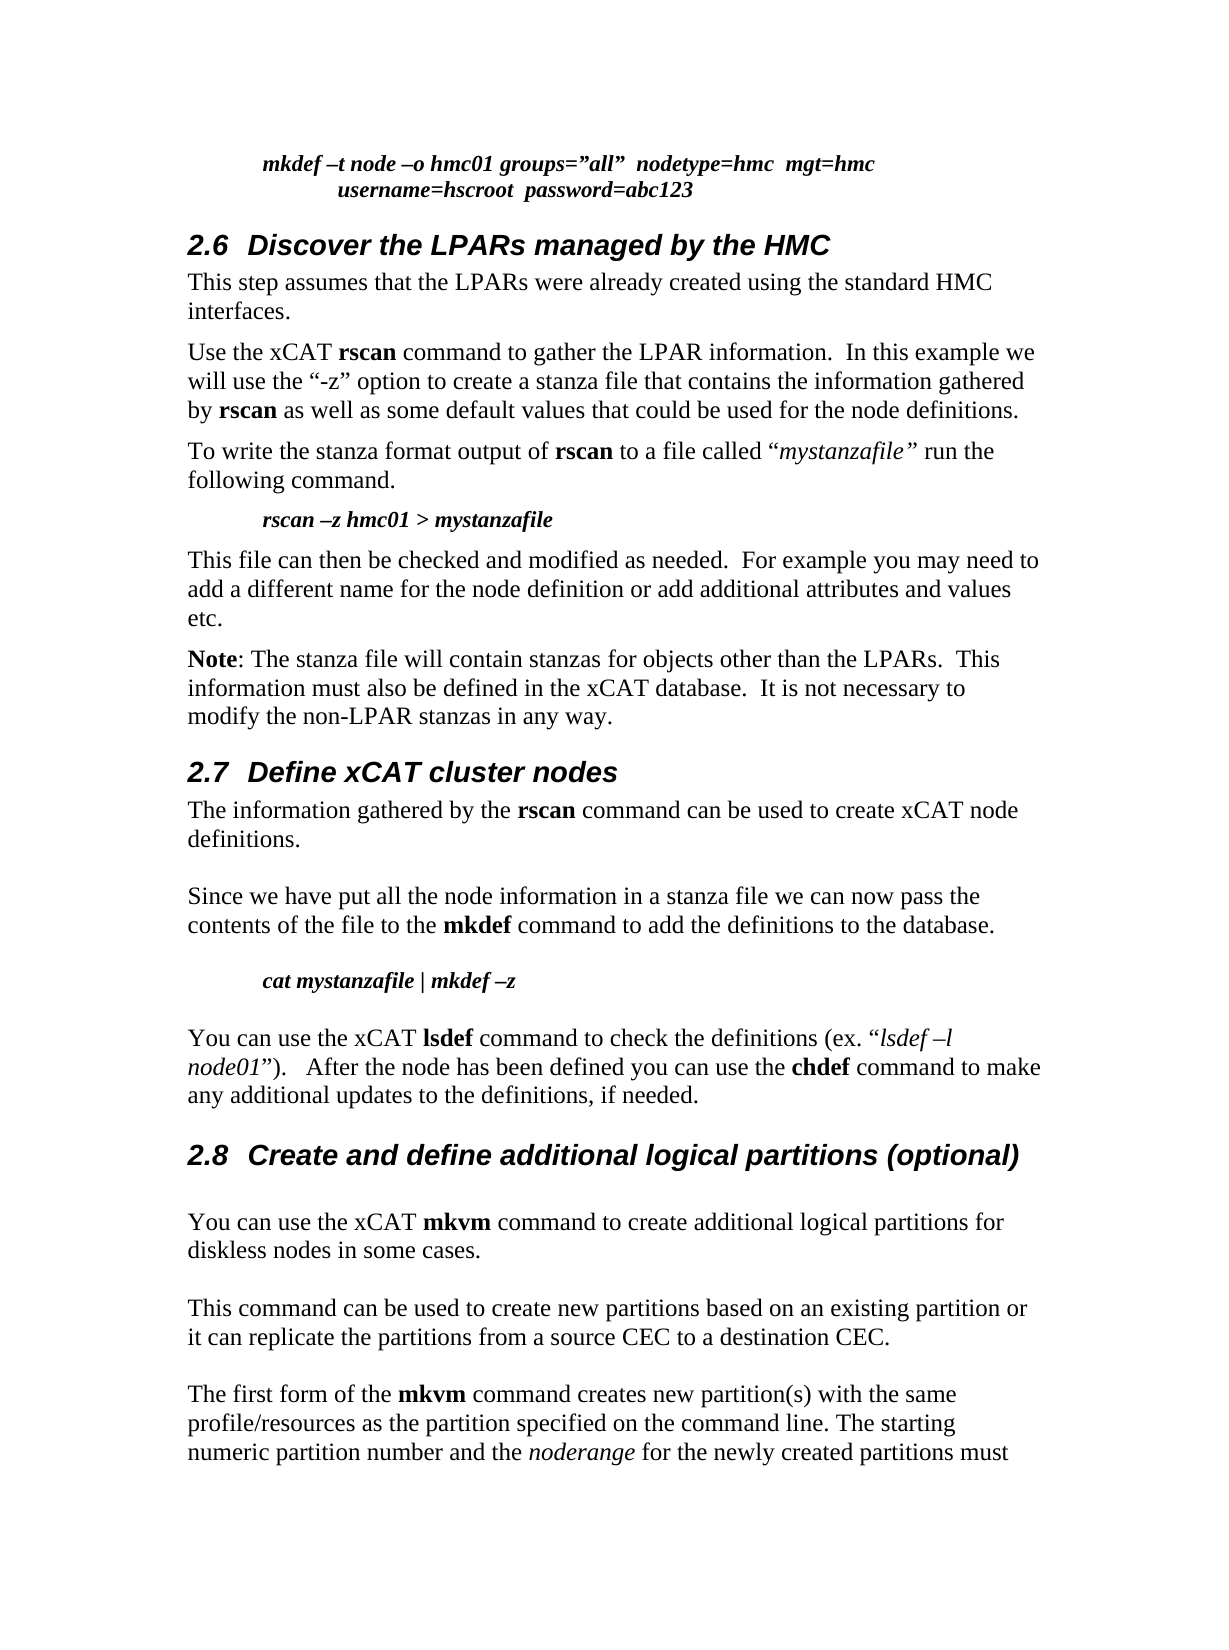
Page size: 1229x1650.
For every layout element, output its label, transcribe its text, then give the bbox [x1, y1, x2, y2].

list rscan –z hmc01 > mystanzafile [187, 506, 1041, 533]
list mkdef –t node –o hmc01 groups=”all” nodetype=hmc mgt=hmc username=hscroot password=abc123 [262, 150, 1041, 203]
text You can use the xCAT mkvm command to create additional logical partitions for diskless nodes in some cases. [187, 1207, 1041, 1264]
text This command can be used to create new partitions based on an existing partition or it can replicate the partitions from a source CEC to a destination CEC. [187, 1293, 1041, 1351]
list cat mystanzafile | mkdef –z [150, 967, 1041, 994]
text The first form of the mkvm command creates new partition(s) with the same profile/resources as the partition specified on the command line. The starting numeric partition number and the noderange for the newly created partitions must [187, 1379, 1041, 1466]
list The information gathered by the rscan command can be used to create xCAT node definitions. [150, 795, 1041, 852]
text You can use the xCAT lsdef command to check the definitions (ex. “lsdef –l node01”). After the node has been defined you can use the chdef command to make any additional updates to the definitions, if needed. [187, 1023, 1041, 1109]
subtitle Define xCAT cluster nodes [187, 755, 1041, 789]
list Use the xCAT rscan command to gather the LPAR information. In this example we will use the “-z” option to create a stanza file that contains the information gathered by rscan as well as some default values that could be used for the node definitions. [187, 337, 1041, 424]
list This step assumes that the LPARs were already created using the standard HMC interfaces. [187, 267, 1041, 325]
list Since we have put all the node information in a stanza file we can now pass the contents of the file to the mkdef command to add the definitions to the database. [150, 881, 1041, 939]
list To write the stanza format output of rscan to a file called “mystanzafile” run the following command. [187, 436, 1041, 494]
subtitle Discover the LPARs managed by the HMC [187, 228, 1041, 261]
subtitle Create and define additional logical partitions (optional) [187, 1138, 1041, 1172]
list Note: The stanza file will contain stanzas for objects other than the LPARs. This information must also be defined in the xCAT database. It is not necessary to modify the non-LPAR stanzas in any way. [187, 644, 1041, 730]
list This file can then be checked and modified as needed. For example you may need to add a different name for the node definition or add additional attributes and values etc. [187, 545, 1041, 631]
